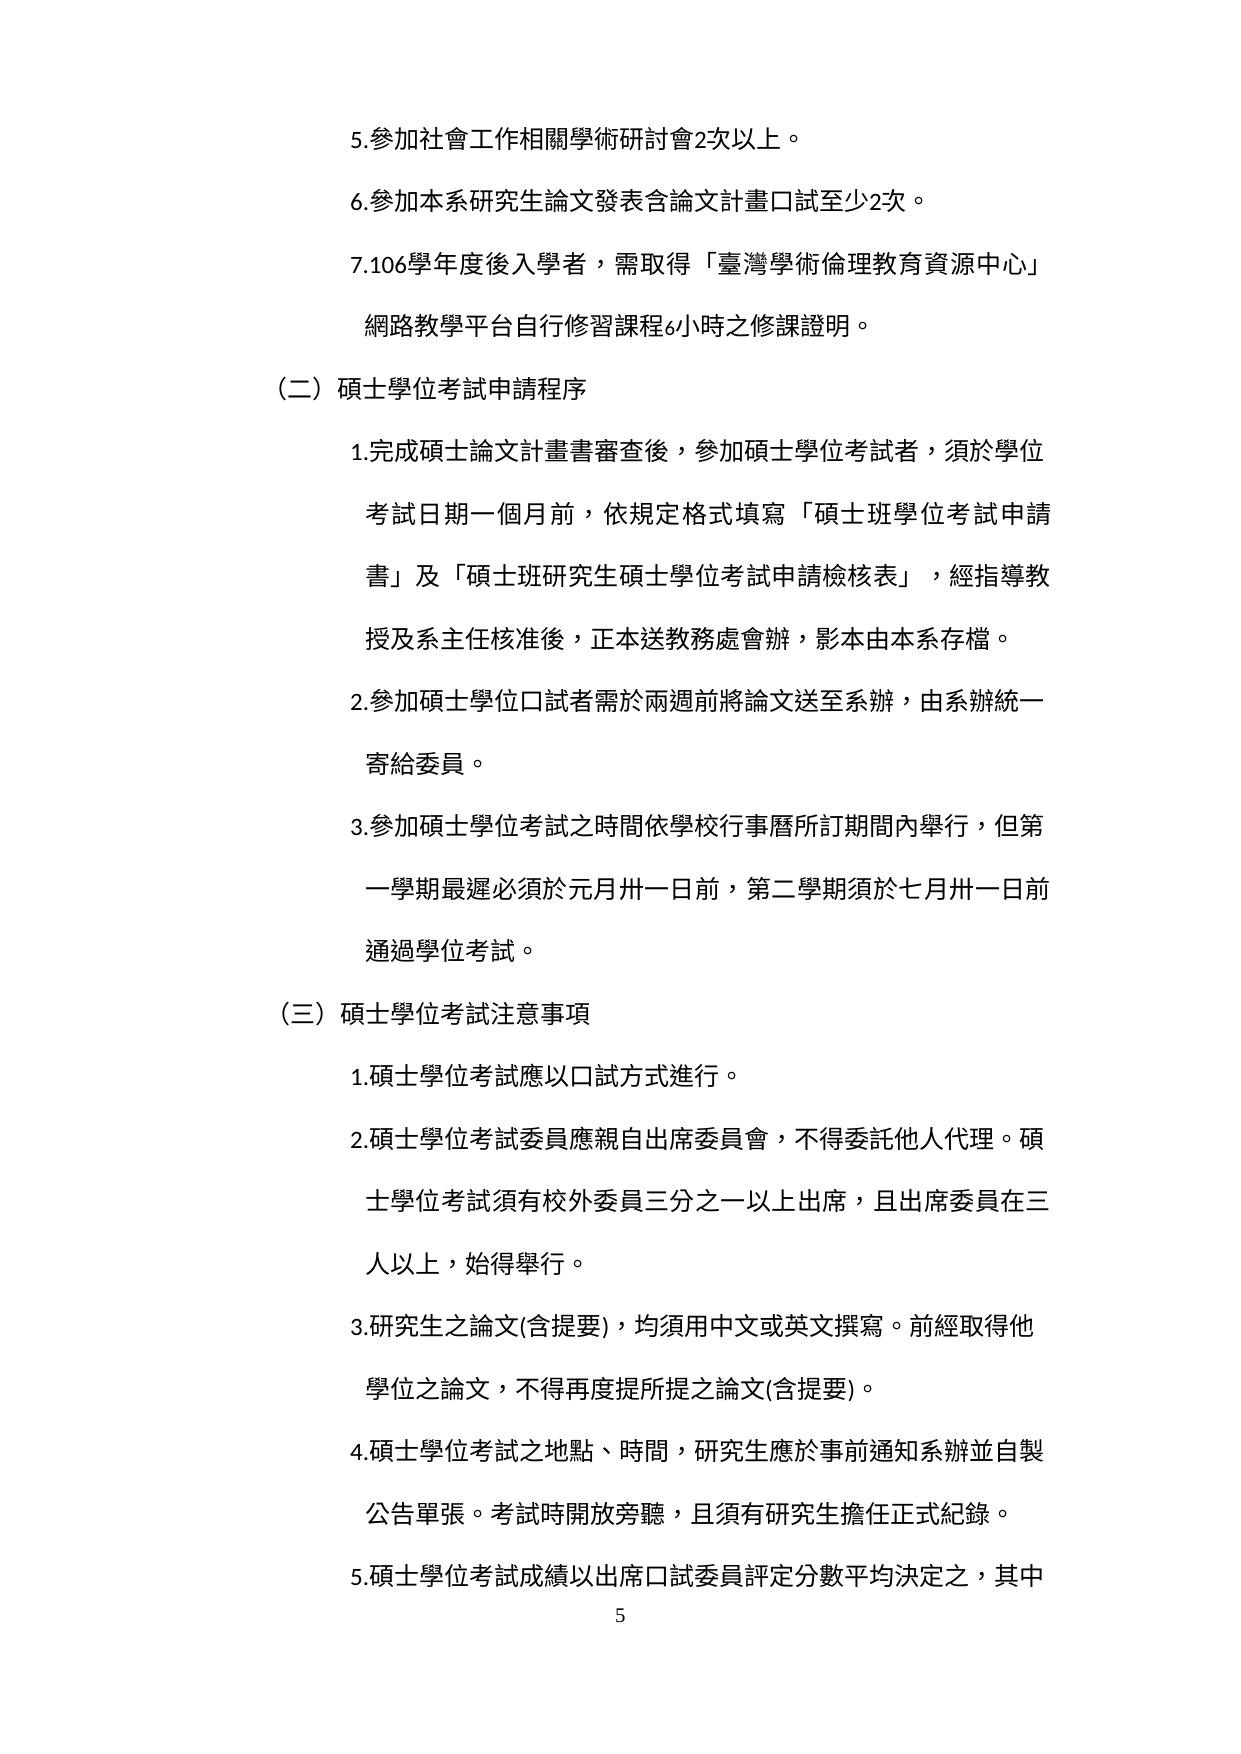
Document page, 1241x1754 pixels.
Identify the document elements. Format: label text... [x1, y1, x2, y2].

text 1.完成碩士論文計畫書審查後，參加碩士學位考試者，須於學位 [350, 408, 1053, 471]
text 5.參加社會工作相關學術研討會2次以上。 [350, 96, 1053, 158]
text （三）碩士學位考試注意事項 [202, 971, 1053, 1033]
text 3.研究生之論文(含提要)，均須用中文或英文撰寫。前經取得他 [350, 1283, 1053, 1346]
text 一學期最遲必須於元月卅一日前，第二學期須於七月卅一日前通過學位考試。 [365, 846, 1053, 971]
text 公告單張。考試時開放旁聽，且須有研究生擔任正式紀錄。 [365, 1471, 1053, 1533]
text 4.碩士學位考試之地點、時間，研究生應於事前通知系辦並自製 [350, 1408, 1053, 1471]
text （二）碩士學位考試申請程序 [187, 346, 1053, 408]
text 1.碩士學位考試應以口試方式進行。 [350, 1033, 1053, 1096]
text 學位之論文，不得再度提所提之論文(含提要)。 [365, 1346, 1053, 1408]
text 7.106學年度後入學者，需取得「臺灣學術倫理教育資源中心」網路教學平台自行修習課程6小時之修課證明。 [350, 221, 1053, 346]
text 寄給委員。 [365, 721, 1053, 783]
text 2.參加碩士學位口試者需於兩週前將論文送至系辦，由系辦統一 [350, 658, 1053, 721]
text 5.碩士學位考試成績以出席口試委員評定分數平均決定之，其中 [350, 1533, 1053, 1596]
text 2.碩士學位考試委員應親自出席委員會，不得委託他人代理。碩 [350, 1096, 1053, 1158]
text 6.參加本系研究生論文發表含論文計畫口試至少2次。 [350, 158, 1053, 221]
text 3.參加碩士學位考試之時間依學校行事曆所訂期間內舉行，但第 [350, 783, 1053, 846]
text 考試日期一個月前，依規定格式填寫「碩士班學位考試申請書」及「碩士班研究生碩士學位考試申請檢核表」，經指導教授及系主任核准後，正本送教務處會辦，影本由本系存檔。 [365, 471, 1053, 658]
text 士學位考試須有校外委員三分之一以上出席，且出席委員在三人以上，始得舉行。 [365, 1158, 1053, 1283]
